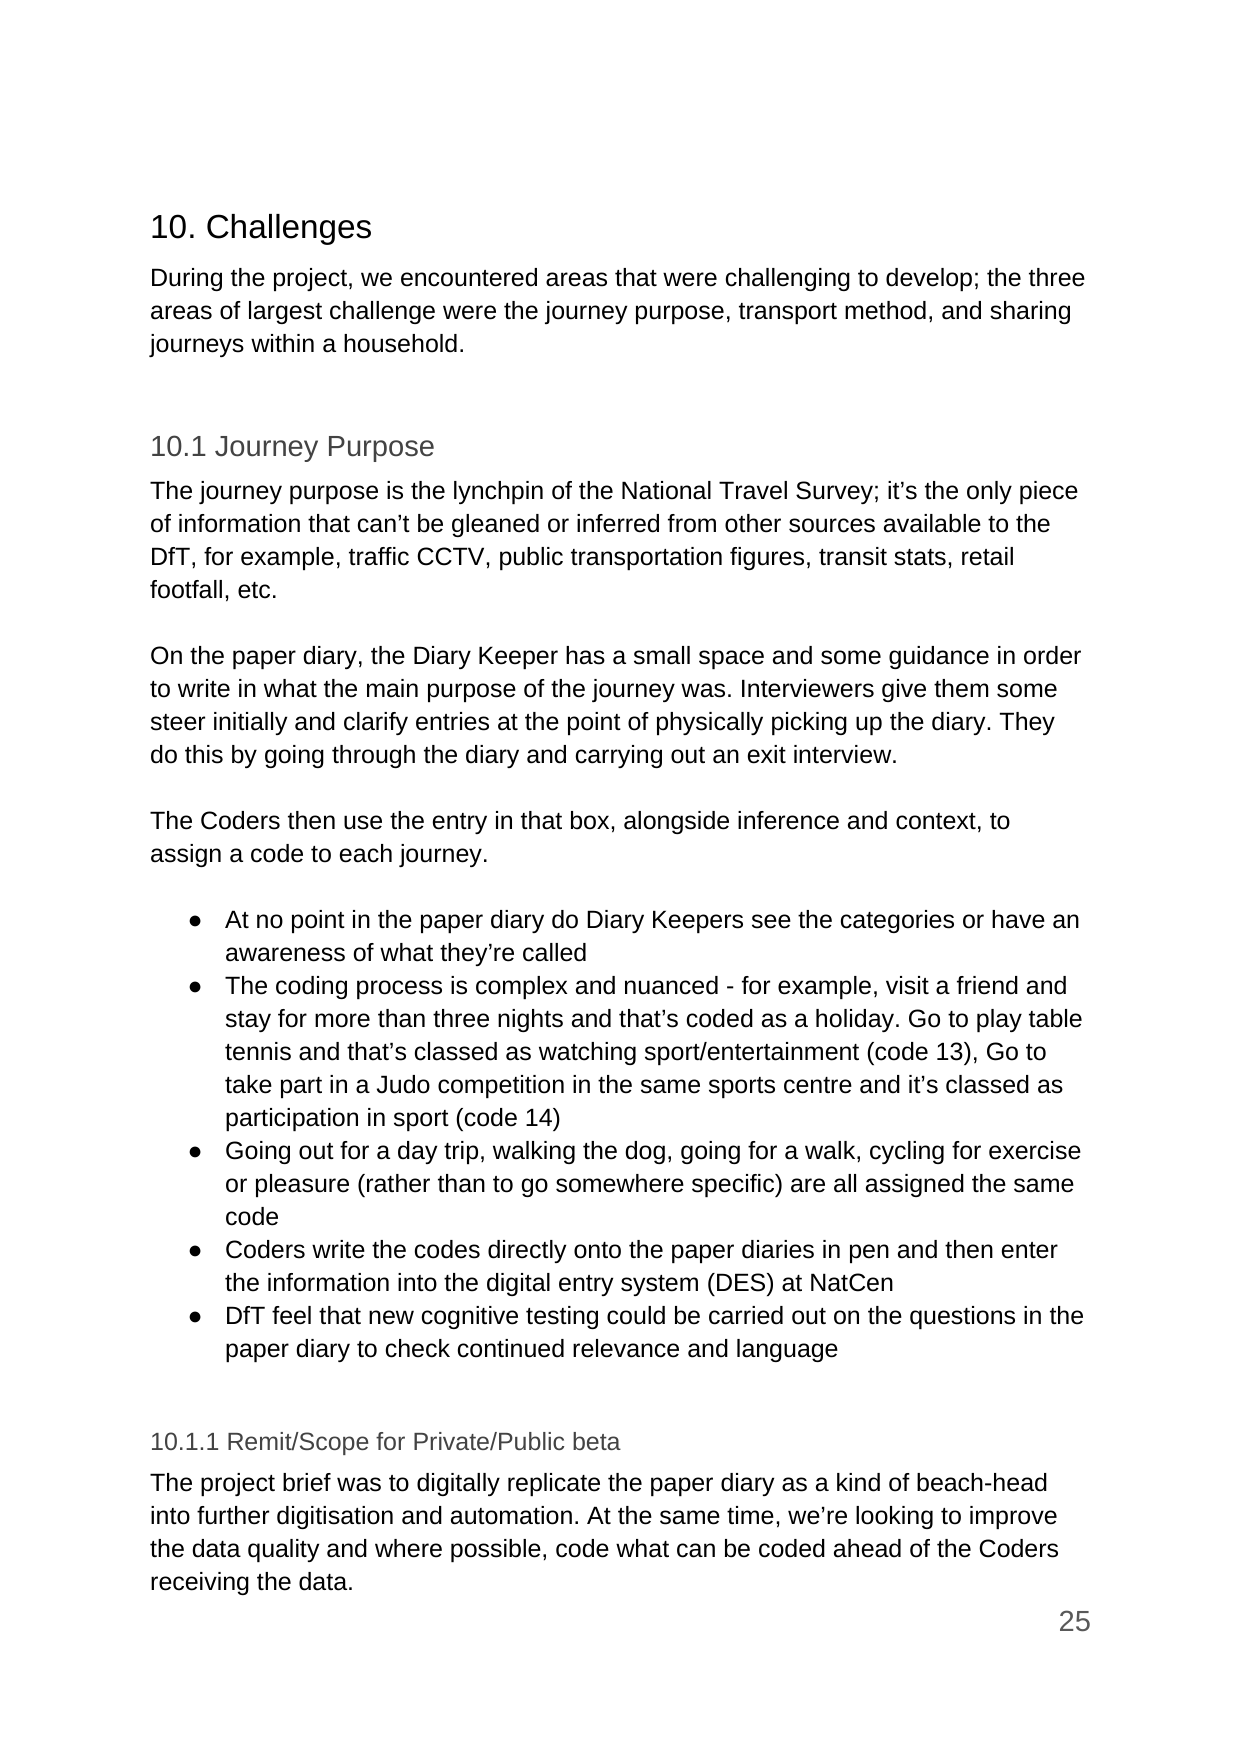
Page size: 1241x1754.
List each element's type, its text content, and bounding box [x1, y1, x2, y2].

list DfT feel that new cognitive testing could be carried out on the questions in the paper diary to check continued relevance and language [187, 1301, 1091, 1363]
text The journey purpose is the lynchpin of the National Travel Survey; it’s the only piece of information that can’t be gleaned or inferred from other sources available to the DfT, for example, traffic CCTV, public transportation figures, transit stats, retail footfall, etc. [150, 476, 1091, 603]
list Going out for a day trip, walking the dog, going for a walk, cycling for exercise or pleasure (rather than to go somewhere specific) are all assigned the same code [187, 1136, 1091, 1231]
subtitle 10. Challenges [150, 207, 1091, 245]
text The Coders then use the entry in that box, alongside inference and context, to assign a code to each journey. [150, 806, 1091, 868]
subtitle 10.1.1 Remit/Scope for Private/Public beta [150, 1427, 1091, 1455]
list The coding process is complex and nuanced - for example, visit a friend and stay for more than three nights and that’s coded as a holiday. Go to play table tennis and that’s classed as watching sport/entertainment (code 13), Go to take part in a Judo competition in the same sports centre and it’s classed as participation in sport (code 14) [187, 971, 1091, 1132]
subtitle 10.1 Journey Purpose [150, 429, 1091, 462]
text The project brief was to digitally replicate the paper diary as a kind of beach-head into further digitisation and automation. At the same time, we’re looking to improve the data quality and where possible, code what can be coded ahead of the Coders receiving the data. [150, 1468, 1091, 1596]
text During the project, we encountered areas that were challenging to develop; the three areas of largest challenge were the journey purpose, transport method, and sharing journeys within a household. [150, 263, 1091, 391]
list Coders write the codes directly onto the paper diaries in pen and then enter the information into the digital entry system (DES) at NatCen [187, 1235, 1091, 1297]
text On the paper diary, the Diary Keeper has a small space and some guidance in order to write in what the main purpose of the journey was. Interviewers give them some steer initially and clarify entries at the point of physically picking up the diary. They do this by going through the diary and carrying out an exit interview. [150, 641, 1091, 768]
list At no point in the paper diary do Diary Keepers see the categories or have an awareness of what they’re called [187, 905, 1091, 967]
